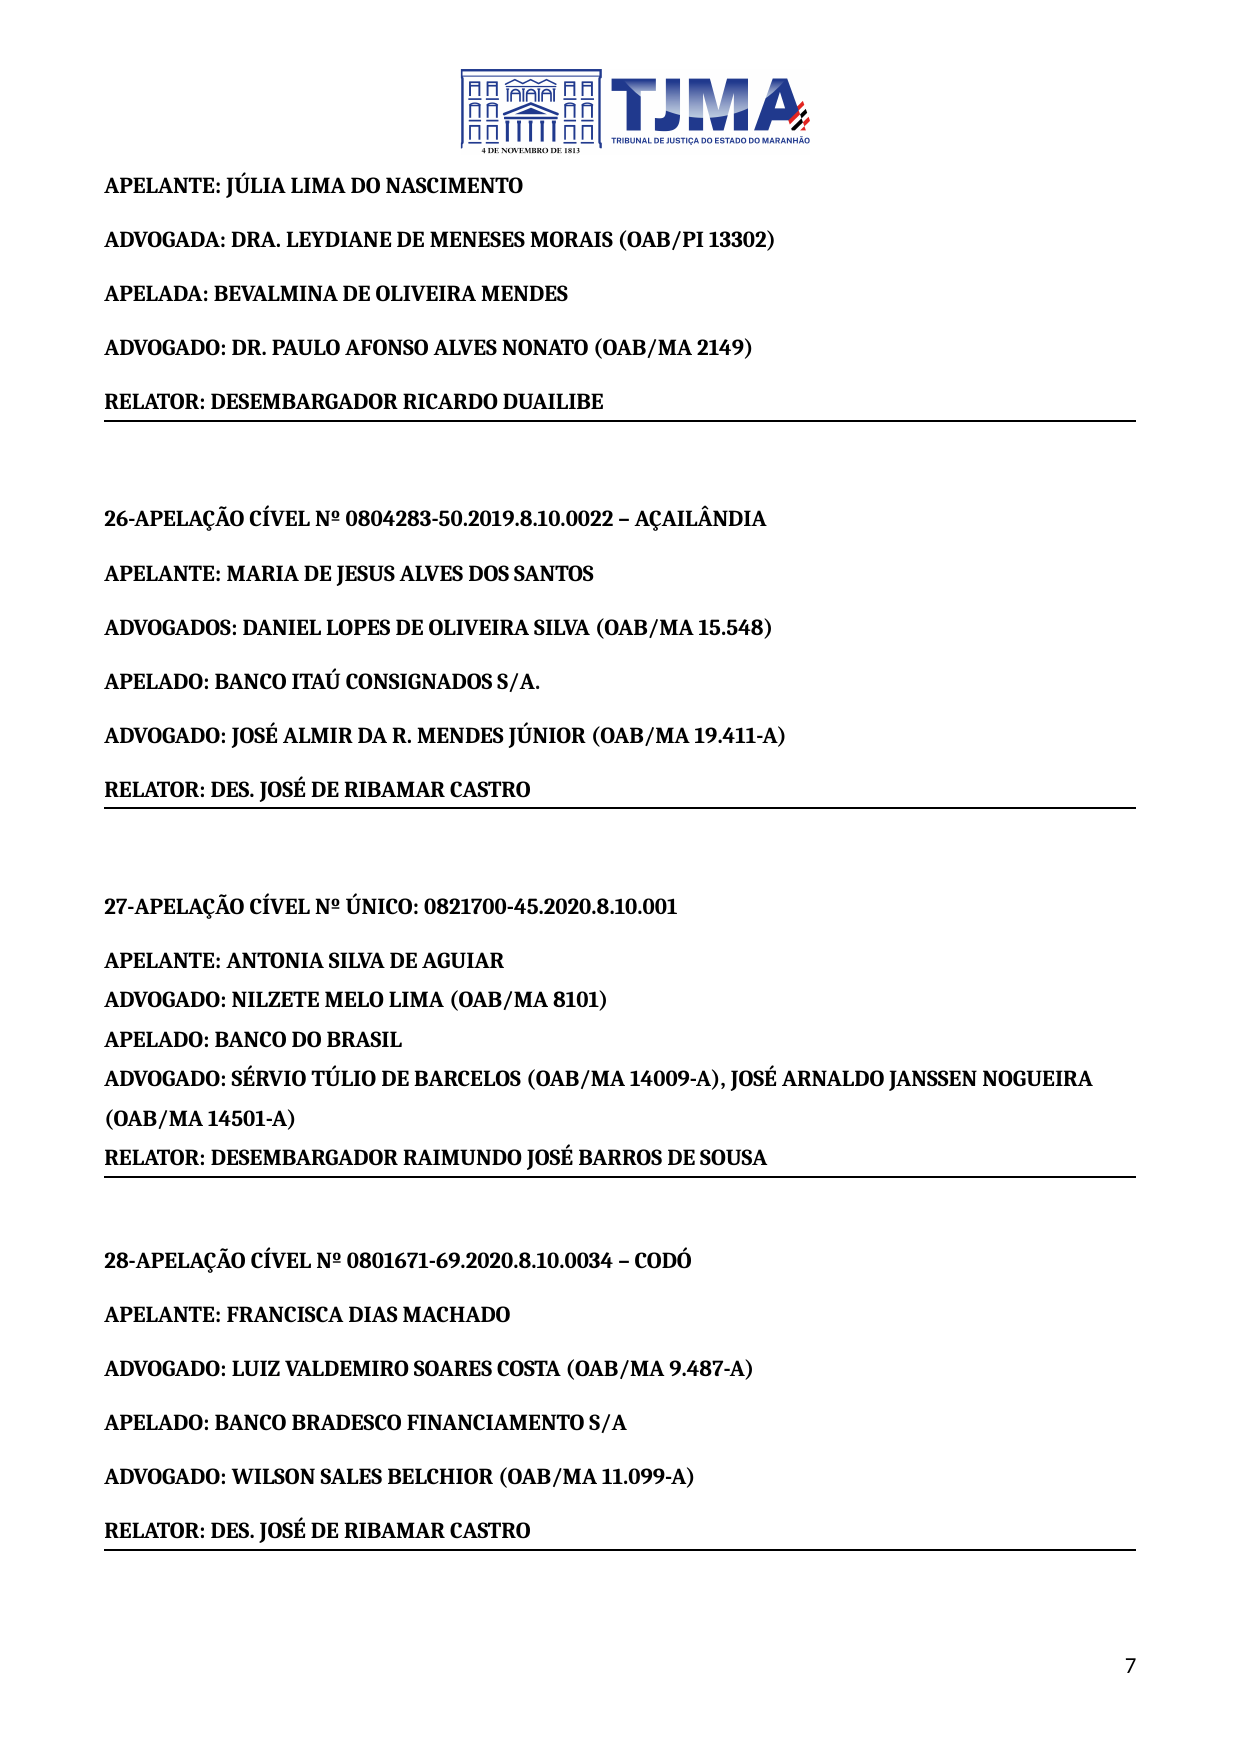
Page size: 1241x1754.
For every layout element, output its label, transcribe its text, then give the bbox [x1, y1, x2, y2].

text APELADO: BANCO BRADESCO FINANCIAMENTO S/A [104, 1410, 1136, 1436]
text ADVOGADO: SÉRVIO TÚLIO DE BARCELOS (OAB/MA 14009-A), JOSÉ ARNALDO JANSSEN NOGUEIRA (OAB/MA 14501-A) [104, 1066, 1136, 1132]
text ADVOGADOS: DANIEL LOPES DE OLIVEIRA SILVA (OAB/MA 15.548) [104, 614, 1136, 641]
text APELADO: BANCO ITAÚ CONSIGNADOS S/A. [104, 668, 1136, 695]
text RELATOR: DESEMBARGADOR RAIMUNDO JOSÉ BARROS DE SOUSA [104, 1145, 1136, 1176]
text ADVOGADA: DRA. LEYDIANE DE MENESES MORAIS (OAB/PI 13302) [104, 227, 1136, 253]
picture [460, 69, 810, 155]
text RELATOR: DES. JOSÉ DE RIBAMAR CASTRO [104, 1518, 1136, 1549]
text ADVOGADO: DR. PAULO AFONSO ALVES NONATO (OAB/MA 2149) [104, 335, 1136, 361]
text 28-APELAÇÃO CÍVEL Nº 0801671-69.2020.8.10.0034 – CODÓ [104, 1248, 1136, 1274]
text APELADA: BEVALMINA DE OLIVEIRA MENDES [104, 281, 1136, 307]
text APELANTE: JÚLIA LIMA DO NASCIMENTO [104, 173, 1136, 199]
text 26-APELAÇÃO CÍVEL Nº 0804283-50.2019.8.10.0022 – AÇAILÂNDIA [104, 506, 1136, 533]
text 27-APELAÇÃO CÍVEL Nº ÚNICO: 0821700-45.2020.8.10.001 [104, 894, 1136, 920]
text ADVOGADO: NILZETE MELO LIMA (OAB/MA 8101) [104, 987, 1136, 1013]
text RELATOR: DESEMBARGADOR RICARDO DUAILIBE [104, 389, 1136, 420]
text APELADO: BANCO DO BRASIL [104, 1027, 1136, 1053]
text APELANTE: ANTONIA SILVA DE AGUIAR [104, 948, 1136, 974]
text APELANTE: MARIA DE JESUS ALVES DOS SANTOS [104, 560, 1136, 587]
text ADVOGADO: WILSON SALES BELCHIOR (OAB/MA 11.099-A) [104, 1464, 1136, 1490]
text APELANTE: FRANCISCA DIAS MACHADO [104, 1302, 1136, 1328]
text ADVOGADO: LUIZ VALDEMIRO SOARES COSTA (OAB/MA 9.487-A) [104, 1356, 1136, 1382]
text ADVOGADO: JOSÉ ALMIR DA R. MENDES JÚNIOR (OAB/MA 19.411-A) [104, 722, 1136, 749]
text RELATOR: DES. JOSÉ DE RIBAMAR CASTRO [104, 777, 1136, 807]
